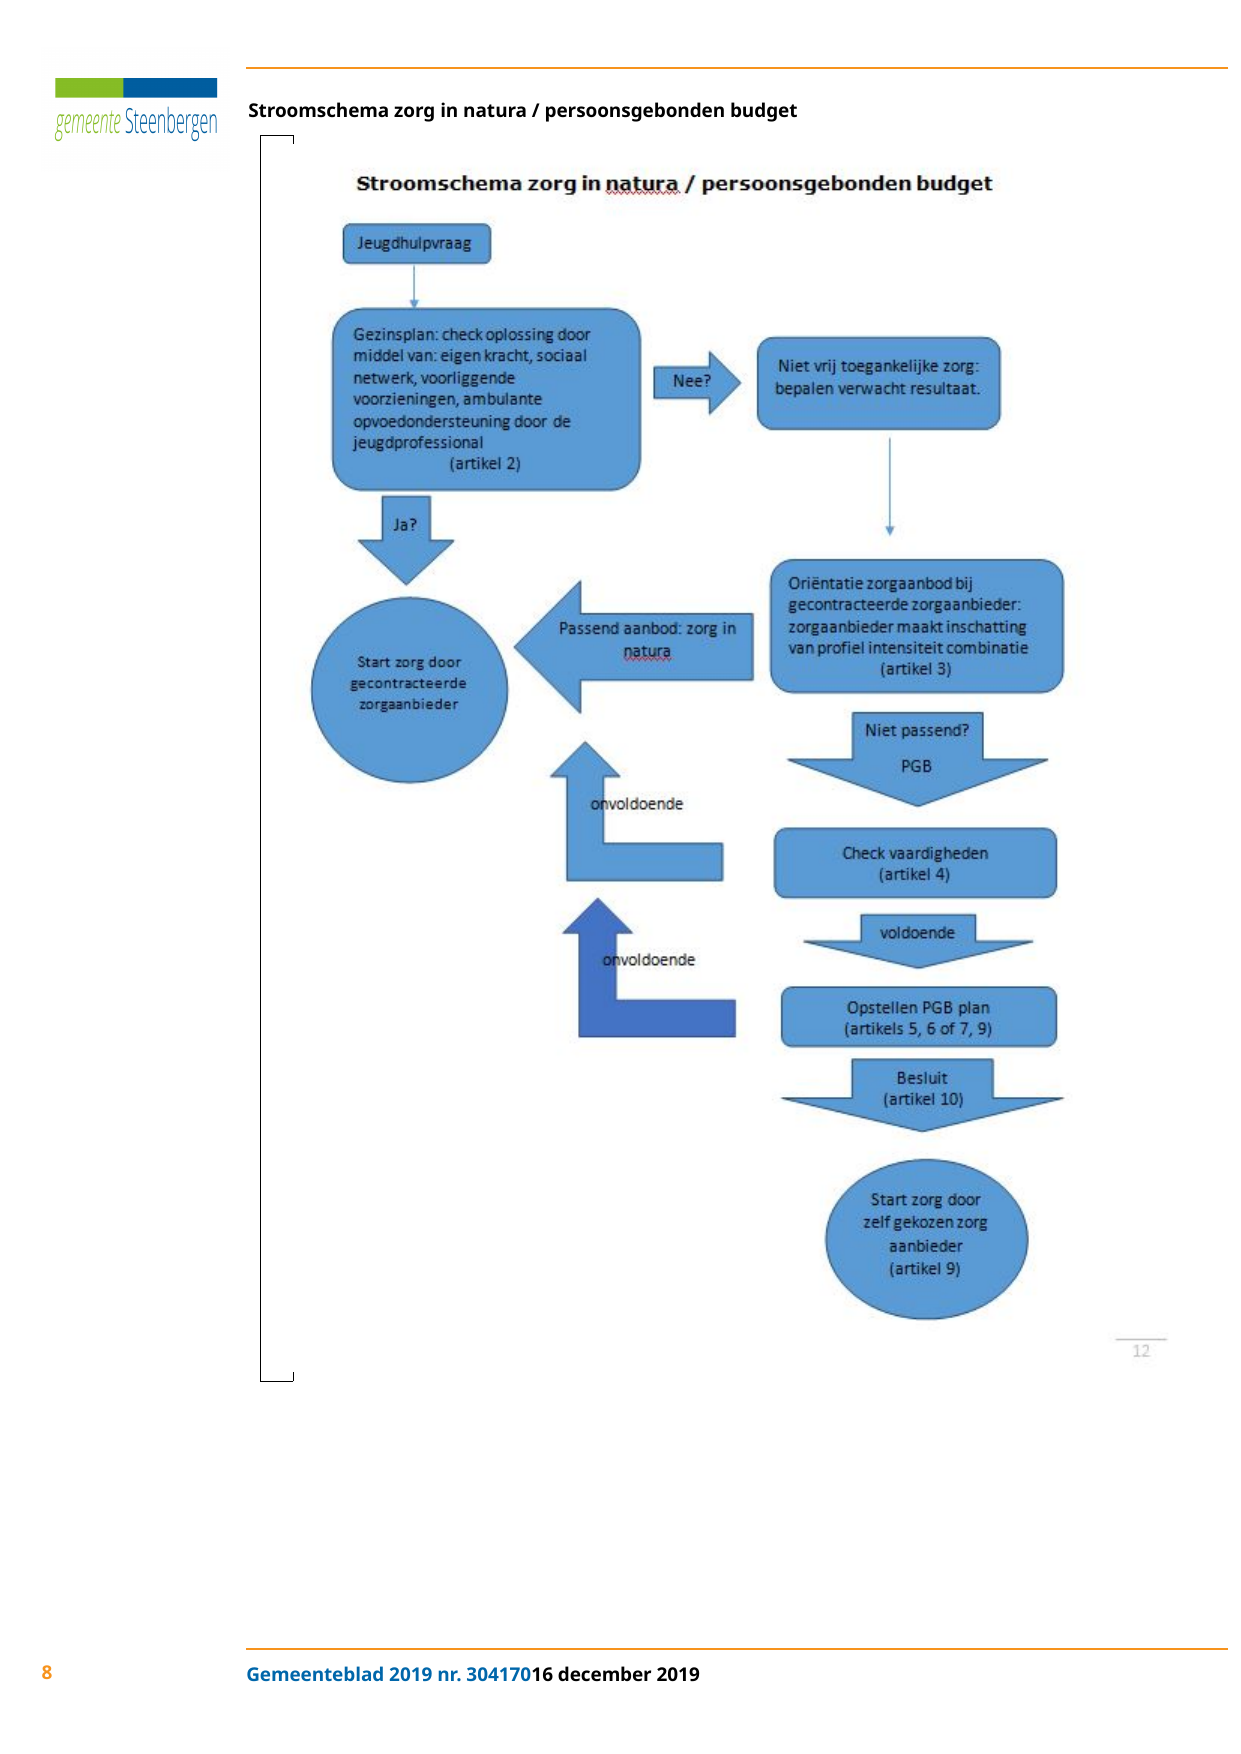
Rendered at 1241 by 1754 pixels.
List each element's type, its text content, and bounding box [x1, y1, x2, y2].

picture [268, 144, 1173, 1372]
text Stroomschema zorg in natura / persoonsgebonden budget [248, 95, 1152, 123]
picture [41, 47, 231, 172]
